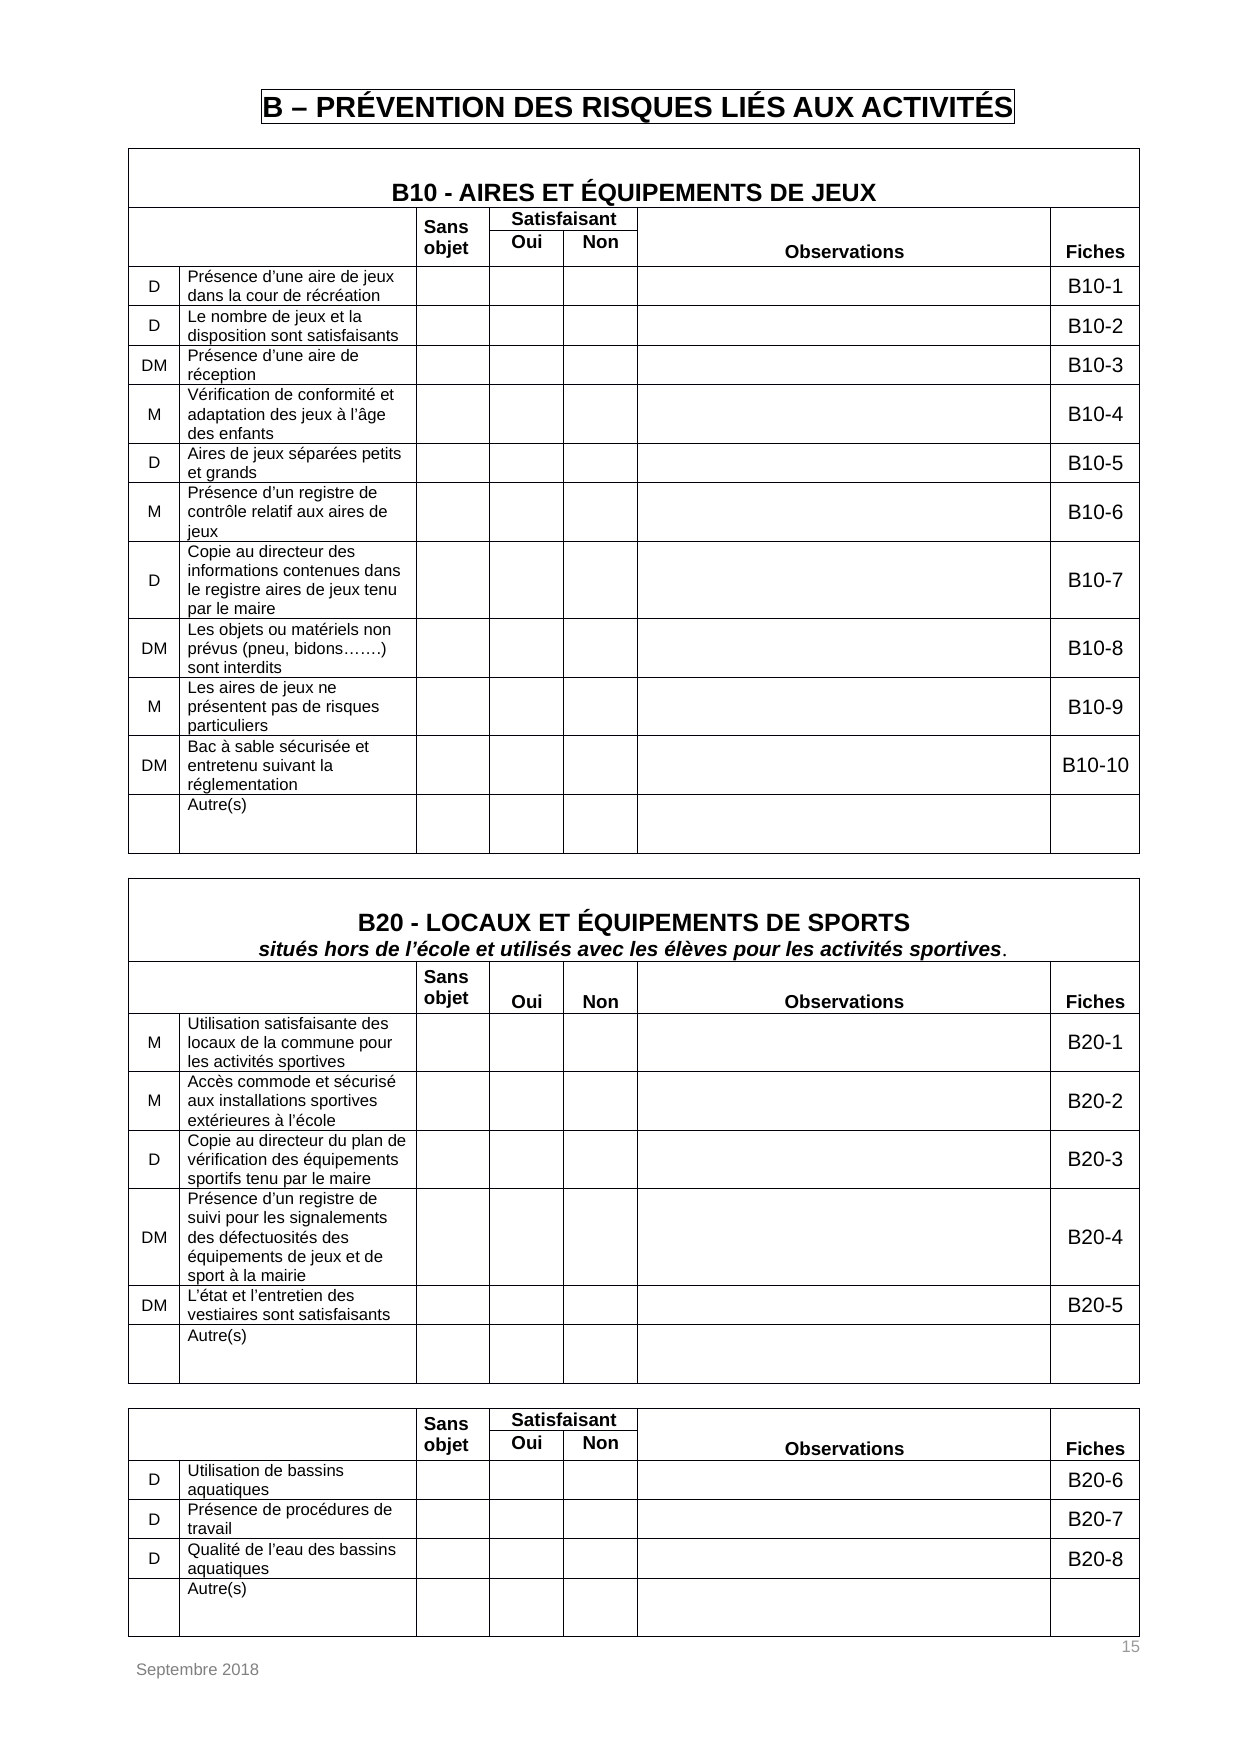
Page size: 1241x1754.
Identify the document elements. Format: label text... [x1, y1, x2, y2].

table_header B10 - AIRES ET ÉQUIPEMENTS DE JEUX [129, 149, 1139, 207]
table_cell B10-2 [1051, 306, 1139, 345]
table_cell M [129, 678, 179, 735]
table_cell [417, 267, 489, 305]
table_cell M [129, 1072, 179, 1129]
table_cell [490, 542, 563, 618]
table_cell [564, 1325, 637, 1383]
table_cell [638, 736, 1050, 794]
table_cell DM [129, 736, 179, 794]
table_cell Oui [490, 1431, 563, 1459]
table_cell [638, 444, 1050, 482]
table_cell Non [564, 962, 637, 1012]
table_cell [417, 306, 489, 345]
table_cell [638, 542, 1050, 618]
table_cell Observations [638, 962, 1050, 1012]
table_cell [1051, 795, 1139, 852]
table_cell [490, 1500, 563, 1538]
table_cell [129, 1579, 179, 1636]
table_cell B10-5 [1051, 444, 1139, 482]
table_cell [490, 346, 563, 384]
table_cell [638, 1579, 1050, 1636]
table_cell L’état et l’entretien des vestiaires sont satisfaisants [180, 1286, 416, 1324]
table_cell M [129, 1014, 179, 1071]
table_cell B20-3 [1051, 1131, 1139, 1188]
table_cell [1051, 1579, 1139, 1636]
table_cell [638, 1131, 1050, 1188]
table_cell [417, 346, 489, 384]
table_cell [417, 1189, 489, 1285]
table_cell B10-6 [1051, 483, 1139, 541]
table_cell [638, 619, 1050, 677]
table_cell [417, 1131, 489, 1188]
table_cell [417, 1286, 489, 1324]
table_cell Non [564, 1431, 637, 1459]
table_cell Présence de procédures de travail [180, 1500, 416, 1538]
table_cell Oui [490, 231, 563, 266]
table_cell [490, 306, 563, 345]
table_cell [638, 385, 1050, 443]
table_cell [417, 1579, 489, 1636]
table_cell Sans objet [417, 208, 489, 266]
table_cell [417, 1539, 489, 1578]
table_cell Autre(s) [180, 795, 416, 852]
table_cell B20-8 [1051, 1539, 1139, 1578]
table_cell [564, 1286, 637, 1324]
table_cell [417, 1325, 489, 1383]
table_cell B20-6 [1051, 1461, 1139, 1499]
table_cell Utilisation satisfaisante des locaux de la commune pour les activités sportives [180, 1014, 416, 1071]
table_cell [564, 542, 637, 618]
table_cell D [129, 542, 179, 618]
table_cell B20-5 [1051, 1286, 1139, 1324]
table_cell [564, 619, 637, 677]
table_cell Satisfaisant [490, 208, 637, 230]
table_cell [564, 1539, 637, 1578]
table_cell [490, 385, 563, 443]
table_cell [638, 346, 1050, 384]
table_cell D [129, 267, 179, 305]
table_cell D [129, 1131, 179, 1188]
table_cell DM [129, 1286, 179, 1324]
table_cell B10-7 [1051, 542, 1139, 618]
subtitle [1015, 89, 1140, 124]
table_cell D [129, 1539, 179, 1578]
table_cell [638, 678, 1050, 735]
table_cell [129, 208, 416, 266]
table_cell [638, 306, 1050, 345]
table_cell B10-3 [1051, 346, 1139, 384]
table_cell D [129, 1461, 179, 1499]
table_cell B20-7 [1051, 1500, 1139, 1538]
table_cell [490, 483, 563, 541]
table_cell Aires de jeux séparées petits et grands [180, 444, 416, 482]
table_cell DM [129, 1189, 179, 1285]
table_cell B10-4 [1051, 385, 1139, 443]
table_cell [564, 306, 637, 345]
table_cell [490, 1189, 563, 1285]
table_cell [490, 1579, 563, 1636]
table_cell B20-2 [1051, 1072, 1139, 1129]
table_header Satisfaisant [490, 1409, 637, 1430]
table_cell [417, 619, 489, 677]
table_cell DM [129, 346, 179, 384]
table_cell [564, 736, 637, 794]
table_cell Sans objet [417, 962, 489, 1012]
table_cell B10-1 [1051, 267, 1139, 305]
table_cell Présence d’une aire de jeux dans la cour de récréation [180, 267, 416, 305]
table_cell [417, 1014, 489, 1071]
table_cell B20-1 [1051, 1014, 1139, 1071]
table_cell Oui [490, 962, 563, 1012]
table_cell [417, 542, 489, 618]
table_cell [638, 1072, 1050, 1129]
table_cell [638, 1461, 1050, 1499]
table_cell [1051, 1325, 1139, 1383]
table_cell [638, 1500, 1050, 1538]
table_cell [417, 444, 489, 482]
table_cell [490, 619, 563, 677]
table_cell Autre(s) [180, 1325, 416, 1383]
table_cell [564, 1579, 637, 1636]
table_cell Accès commode et sécurisé aux installations sportives extérieures à l’école [180, 1072, 416, 1129]
table_cell B20-4 [1051, 1189, 1139, 1285]
table_cell D [129, 444, 179, 482]
table_cell [638, 1325, 1050, 1383]
table_cell [564, 1072, 637, 1129]
table_cell [638, 267, 1050, 305]
table_cell Les objets ou matériels non prévus (pneu, bidons…….) sont interdits [180, 619, 416, 677]
table_cell [564, 483, 637, 541]
table_cell [417, 483, 489, 541]
table_cell Présence d’un registre de suivi pour les signalements des défectuosités des équipements de jeux et de sport à la mairie [180, 1189, 416, 1285]
table_cell B10-10 [1051, 736, 1139, 794]
table_cell [564, 1189, 637, 1285]
table_cell [564, 795, 637, 852]
subtitle [136, 89, 261, 124]
table_cell [638, 1539, 1050, 1578]
table_cell [490, 1286, 563, 1324]
table_cell Bac à sable sécurisée et entretenu suivant la réglementation [180, 736, 416, 794]
table_cell Autre(s) [180, 1579, 416, 1636]
table_cell Observations [638, 208, 1050, 266]
table_cell Fiches [1051, 208, 1139, 266]
table_cell Copie au directeur du plan de vérification des équipements sportifs tenu par le maire [180, 1131, 416, 1188]
table_cell [564, 267, 637, 305]
table_cell [129, 1325, 179, 1383]
table_cell [490, 736, 563, 794]
table_cell [564, 385, 637, 443]
table_cell D [129, 1500, 179, 1538]
table_cell [490, 1072, 563, 1129]
table_cell Fiches [1051, 962, 1139, 1012]
table_cell Copie au directeur des informations contenues dans le registre aires de jeux tenu par le maire [180, 542, 416, 618]
table_header Observations [638, 1409, 1050, 1459]
table_cell [564, 444, 637, 482]
table_cell M [129, 483, 179, 541]
table_cell [490, 444, 563, 482]
table_cell [564, 1461, 637, 1499]
table_cell Le nombre de jeux et la disposition sont satisfaisants [180, 306, 416, 345]
table_cell Vérification de conformité et adaptation des jeux à l’âge des enfants [180, 385, 416, 443]
table_cell [490, 1539, 563, 1578]
table_cell Les aires de jeux ne présentent pas de risques particuliers [180, 678, 416, 735]
table_cell [417, 736, 489, 794]
table_cell [638, 1014, 1050, 1071]
table_cell [638, 1189, 1050, 1285]
table_cell [417, 795, 489, 852]
table_cell DM [129, 619, 179, 677]
table_cell [638, 795, 1050, 852]
table_cell Utilisation de bassins aquatiques [180, 1461, 416, 1499]
table_cell [564, 1131, 637, 1188]
subtitle B – PRÉVENTION DES RISQUES LIÉS AUX ACTIVITÉS [262, 90, 1014, 123]
table_cell [129, 962, 416, 1012]
table_cell [490, 1131, 563, 1188]
table_cell [638, 1286, 1050, 1324]
table_cell [417, 1461, 489, 1499]
table_cell [564, 1014, 637, 1071]
table_cell Présence d’un registre de contrôle relatif aux aires de jeux [180, 483, 416, 541]
table_header Sans objet [417, 1409, 489, 1459]
table_cell [417, 385, 489, 443]
table_header [129, 1409, 416, 1459]
table_cell [417, 1500, 489, 1538]
table_cell [490, 678, 563, 735]
table_cell [490, 1461, 563, 1499]
table_cell [417, 1072, 489, 1129]
table_cell B10-8 [1051, 619, 1139, 677]
table_cell [490, 267, 563, 305]
table_cell D [129, 306, 179, 345]
table_cell [490, 795, 563, 852]
text 15 [136, 1637, 1140, 1656]
table_cell M [129, 385, 179, 443]
table_header B20 - LOCAUX ET ÉQUIPEMENTS DE SPORTS situés hors de l’école et utilisés avec les élèves pour les activités sportives. [129, 879, 1139, 961]
table_cell [129, 795, 179, 852]
table_cell [490, 1014, 563, 1071]
table_cell [564, 1500, 637, 1538]
table_cell [490, 1325, 563, 1383]
table_header Fiches [1051, 1409, 1139, 1459]
table_cell [564, 678, 637, 735]
table_cell [638, 483, 1050, 541]
table_cell [564, 346, 637, 384]
table_cell [417, 678, 489, 735]
table_cell Qualité de l’eau des bassins aquatiques [180, 1539, 416, 1578]
table_cell Présence d’une aire de réception [180, 346, 416, 384]
table_cell B10-9 [1051, 678, 1139, 735]
table_cell Non [564, 231, 637, 266]
